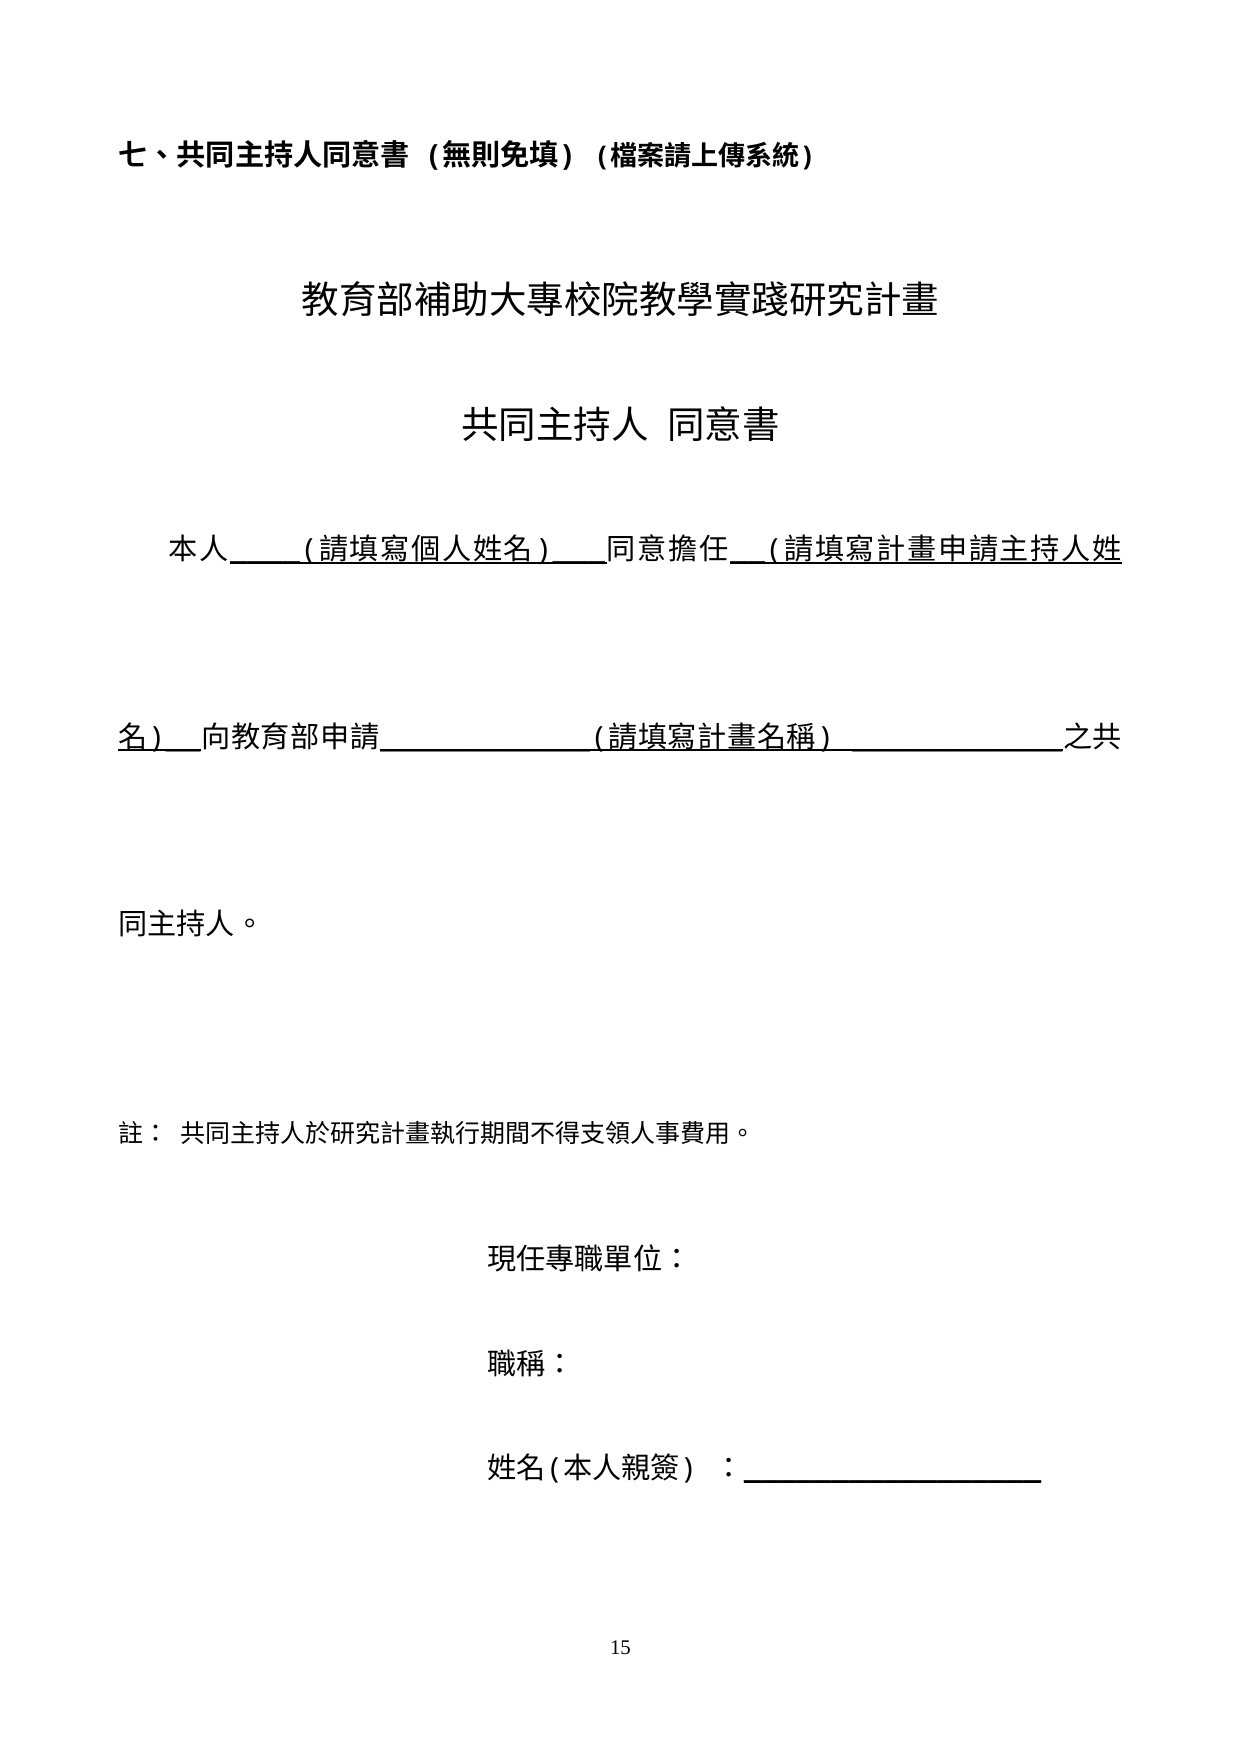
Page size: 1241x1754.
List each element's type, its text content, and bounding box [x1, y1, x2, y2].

text 共同主持人 同意書 [118, 380, 1122, 443]
text 教育部補助大專校院教學實踐研究計畫 [118, 255, 1122, 318]
text 七、共同主持人同意書 (無則免填) (檔案請上傳系統) [118, 112, 1122, 174]
text 本人____(請填寫個人姓名)___同意擔任__(請填寫計畫申請主持人姓名)__向教育部申請____________(請填寫計畫名稱) ____________之共同主持人。 [118, 505, 1122, 943]
text 姓名(本人親簽) ：_________________ [118, 1424, 1122, 1487]
text 現任專職單位： [118, 1215, 1122, 1277]
text 註： 共同主持人於研究計畫執行期間不得支領人事費用。 [118, 1090, 1122, 1152]
text 職稱： [118, 1320, 1122, 1382]
